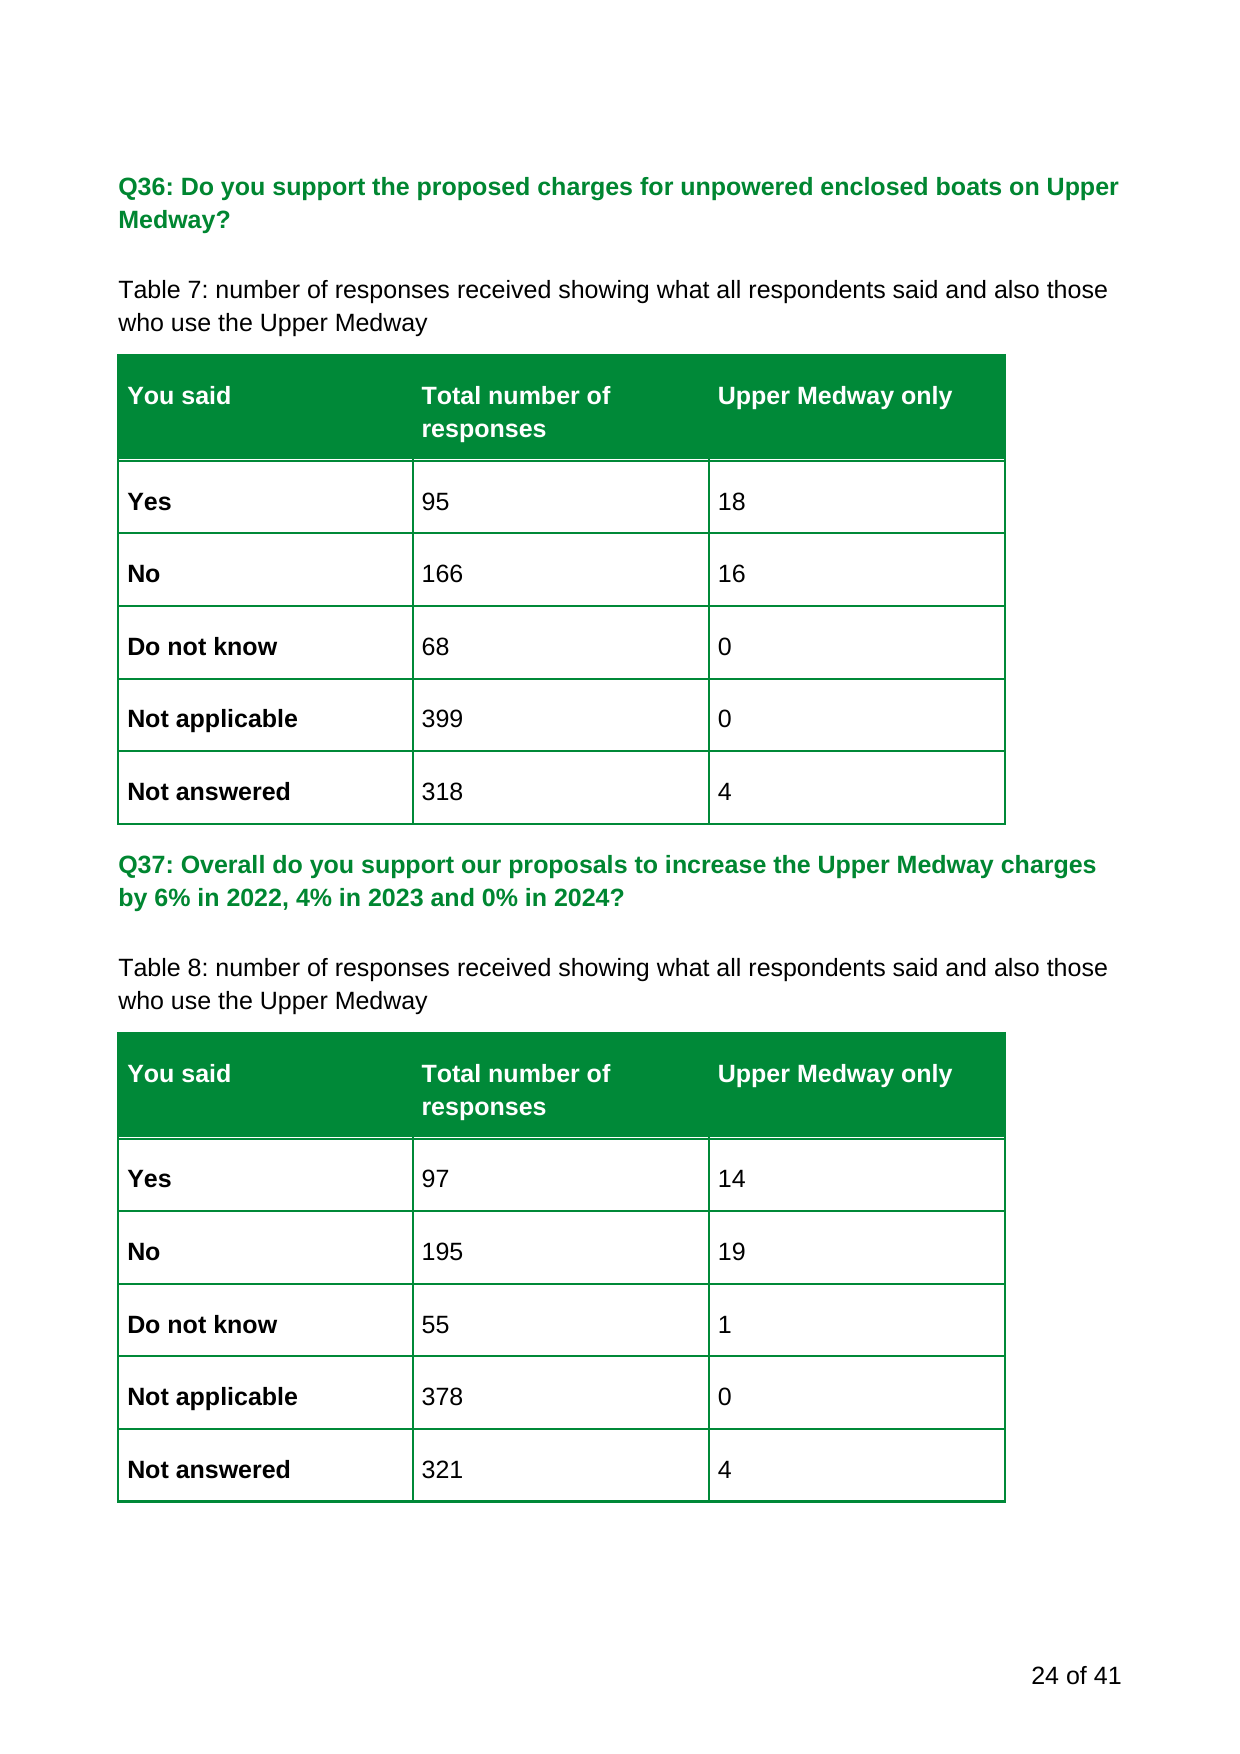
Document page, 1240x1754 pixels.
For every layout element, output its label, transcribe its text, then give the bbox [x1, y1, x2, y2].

table_cell 195 [414, 1212, 708, 1283]
table_cell 18 [710, 462, 1004, 532]
table_cell Do not know [119, 607, 412, 677]
table_cell 0 [710, 607, 1004, 677]
table_cell 19 [710, 1212, 1004, 1283]
table_cell No [119, 1212, 412, 1283]
table_cell 0 [710, 680, 1004, 750]
table_cell 55 [414, 1285, 708, 1355]
table_header Total number of responses [414, 356, 708, 459]
table_cell Not applicable [119, 1357, 412, 1428]
text Table 8: number of responses received showing what all respondents said and also those who use the Upper Medway [118, 953, 1121, 1015]
table_cell 4 [710, 1430, 1004, 1500]
table_cell 1 [710, 1285, 1004, 1355]
table_cell 97 [414, 1140, 708, 1210]
table_header Upper Medway only [710, 356, 1004, 459]
text Q36: Do you support the proposed charges for unpowered enclosed boats on Upper Medway? [118, 172, 1121, 234]
table_header Upper Medway only [710, 1034, 1004, 1137]
text Table 7: number of responses received showing what all respondents said and also those who use the Upper Medway [118, 275, 1121, 337]
table_cell 95 [414, 462, 708, 532]
table_header You said [119, 356, 412, 459]
table_cell 318 [414, 752, 708, 823]
table_cell No [119, 534, 412, 605]
table_cell 321 [414, 1430, 708, 1500]
table_cell Not answered [119, 752, 412, 823]
table_cell 16 [710, 534, 1004, 605]
table_cell Yes [119, 462, 412, 532]
table_header You said [119, 1034, 412, 1137]
table_cell 4 [710, 752, 1004, 823]
table_cell 0 [710, 1357, 1004, 1428]
table_cell Yes [119, 1140, 412, 1210]
table_cell 14 [710, 1140, 1004, 1210]
table_cell 68 [414, 607, 708, 677]
table_cell 166 [414, 534, 708, 605]
table_cell Not applicable [119, 680, 412, 750]
table_cell 399 [414, 680, 708, 750]
table_cell Do not know [119, 1285, 412, 1355]
table_cell Not answered [119, 1430, 412, 1500]
text Q37: Overall do you support our proposals to increase the Upper Medway charges by 6% in 2022, 4% in 2023 and 0% in 2024? [118, 850, 1121, 911]
table_cell 378 [414, 1357, 708, 1428]
table_header Total number of responses [414, 1034, 708, 1137]
